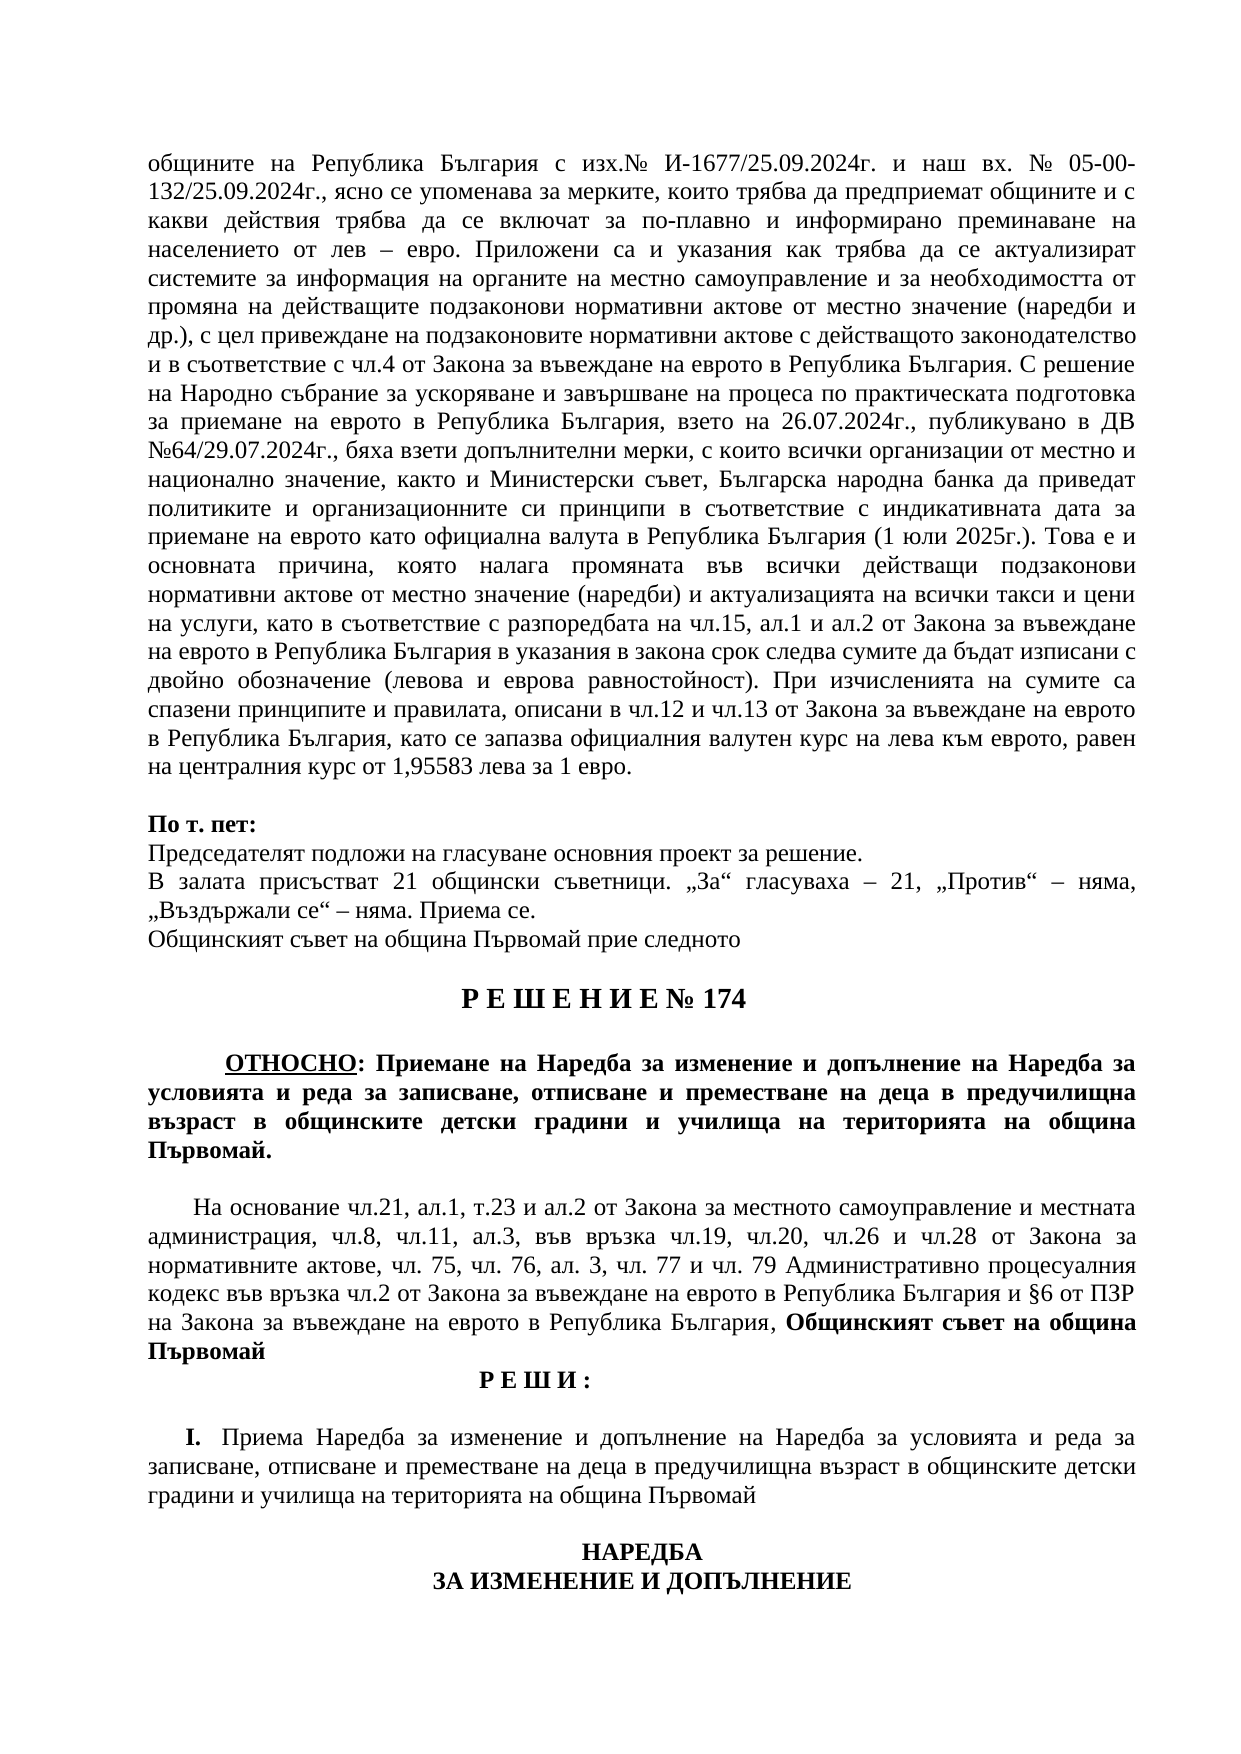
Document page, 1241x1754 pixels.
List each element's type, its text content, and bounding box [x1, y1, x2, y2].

text ОТНОСНО: Приемане на Наредба за изменение и допълнение на Наредба за условията и реда за записване, отписване и преместване на деца в предучилищна възраст в общинските детски градини и училища на територията на община Първомай. [148, 1048, 1137, 1163]
text Р Е Ш И : [148, 1365, 1137, 1393]
text Общинският съвет на община Първомай прие следното [148, 924, 1137, 953]
text Р Е Ш Е Н И Е № 174 [148, 981, 1137, 1015]
text На основание чл.21, ал.1, т.23 и ал.2 от Закона за местното самоуправление и местната администрация, чл.8, чл.11, ал.3, във връзка чл.19, чл.20, чл.26 и чл.28 от Закона за нормативните актове, чл. 75, чл. 76, ал. 3, чл. 77 и чл. 79 Административно процесуалния кодекс във връзка чл.2 от Закона за въвеждане на еврото в Република България и §6 от ПЗР на Закона за въвеждане на еврото в Република България, Общинският съвет на община Първомай [148, 1192, 1137, 1365]
text ЗА ИЗМЕНЕНИЕ И ДОПЪЛНЕНИЕ [148, 1566, 1137, 1595]
text В залата присъстват 21 общински съветници. „За“ гласуваха – 21, „Против“ – няма, „Въздържали се“ – няма. Приема се. [148, 866, 1137, 924]
text Председателят подложи на гласуване основния проект за решение. [148, 838, 1137, 866]
text НАРЕДБА [148, 1537, 1137, 1566]
text По т. пет: [148, 809, 1137, 838]
text общините на Република България с изх.№ И-1677/25.09.2024г. и наш вх. № 05-00-132/25.09.2024г., ясно се упоменава за мерките, които трябва да предприемат общините и с какви действия трябва да се включат за по-плавно и информирано преминаване на населението от лев – евро. Приложени са и указания как трябва да се актуализират системите за информация на органите на местно самоуправление и за необходимостта от промяна на действащите подзаконови нормативни актове от местно значение (наредби и др.), с цел привеждане на подзаконовите нормативни актове с действащото законодателство и в съответствие с чл.4 от Закона за въвеждане на еврото в Република България. С решение на Народно събрание за ускоряване и завършване на процеса по практическата подготовка за приемане на еврото в Република България, взето на 26.07.2024г., публикувано в ДВ №64/29.07.2024г., бяха взети допълнителни мерки, с които всички организации от местно и национално значение, както и Министерски съвет, Българска народна банка да приведат политиките и организационните си принципи в съответствие с индикативната дата за приемане на еврото като официална валута в Република България (1 юли 2025г.). Това е и основната причина, която налага промяната във всички действащи подзаконови нормативни актове от местно значение (наредби) и актуализацията на всички такси и цени на услуги, като в съответствие с разпоредбата на чл.15, ал.1 и ал.2 от Закона за въвеждане на еврото в Република България в указания в закона срок следва сумите да бъдат изписани с двойно обозначение (левова и еврова равностойност). При изчисленията на сумите са спазени принципите и правилата, описани в чл.12 и чл.13 от Закона за въвеждане на еврото в Република България, като се запазва официалния валутен курс на лева към еврото, равен на централния курс от 1,95583 лева за 1 евро. [148, 148, 1137, 780]
list Приема Наредба за изменение и допълнение на Наредба за условията и реда за записване, отписване и преместване на деца в предучилищна възраст в общинските детски градини и училища на територията на община Първомай [148, 1422, 1137, 1508]
